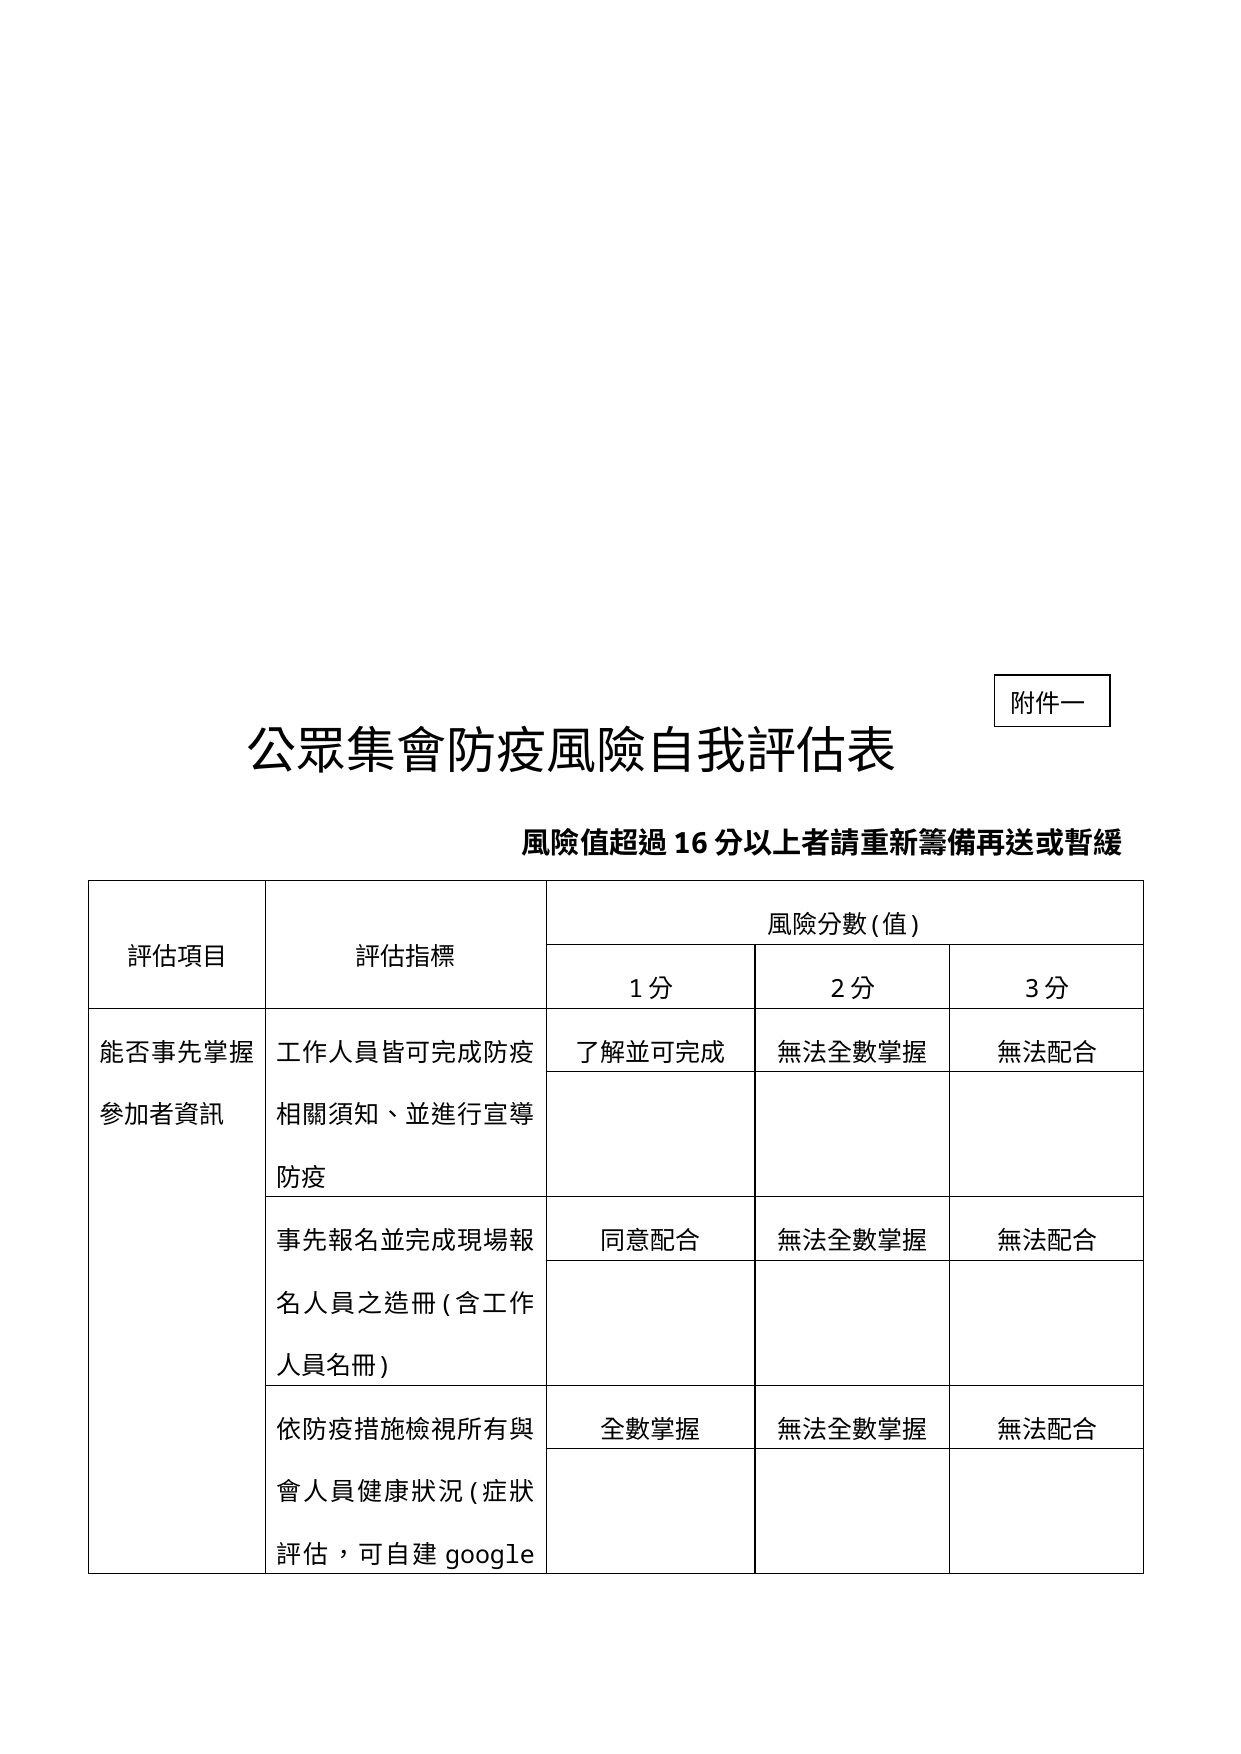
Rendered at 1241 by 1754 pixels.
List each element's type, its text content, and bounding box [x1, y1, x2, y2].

table_cell [547, 1261, 754, 1384]
text 風險值超過16分以上者請重新籌備再送或暫緩 [148, 799, 1122, 862]
table_header 風險分數(值) [547, 881, 1143, 944]
table_cell 2分 [756, 945, 949, 1007]
table_cell [756, 1261, 949, 1384]
table_cell 能否事先掌握參加者資訊 [89, 1009, 265, 1573]
table_cell 事先報名並完成現場報名人員之造冊(含工作人員名冊) [266, 1197, 546, 1384]
table_cell 1分 [547, 945, 754, 1007]
table_cell 無法配合 [950, 1386, 1143, 1448]
table_cell [950, 1261, 1143, 1384]
text 附件一 [1010, 683, 1094, 718]
table_cell [950, 1072, 1143, 1196]
table_cell 工作人員皆可完成防疫相關須知、並進行宣導防疫 [266, 1009, 546, 1196]
table_header 評估指標 [266, 881, 546, 1007]
table_cell 無法全數掌握 [756, 1386, 949, 1448]
table_cell [756, 1072, 949, 1196]
table_cell 3分 [950, 945, 1143, 1007]
text 公眾集會防疫風險自我評估表 [148, 674, 1122, 799]
table_cell 無法配合 [950, 1009, 1143, 1071]
table_cell 了解並可完成 [547, 1009, 754, 1071]
table_cell 全數掌握 [547, 1386, 754, 1448]
table_cell 無法配合 [950, 1197, 1143, 1259]
table_cell [547, 1449, 754, 1573]
table_cell 依防疫措施檢視所有與會人員健康狀況(症狀評估，可自建google表單收集) [266, 1386, 546, 1573]
table_cell [950, 1449, 1143, 1573]
table_cell [547, 1072, 754, 1196]
table_cell 同意配合 [547, 1197, 754, 1259]
table_cell [756, 1449, 949, 1573]
table_header 評估項目 [89, 881, 265, 1007]
table_cell 無法全數掌握 [756, 1197, 949, 1259]
table_cell 無法全數掌握 [756, 1009, 949, 1071]
